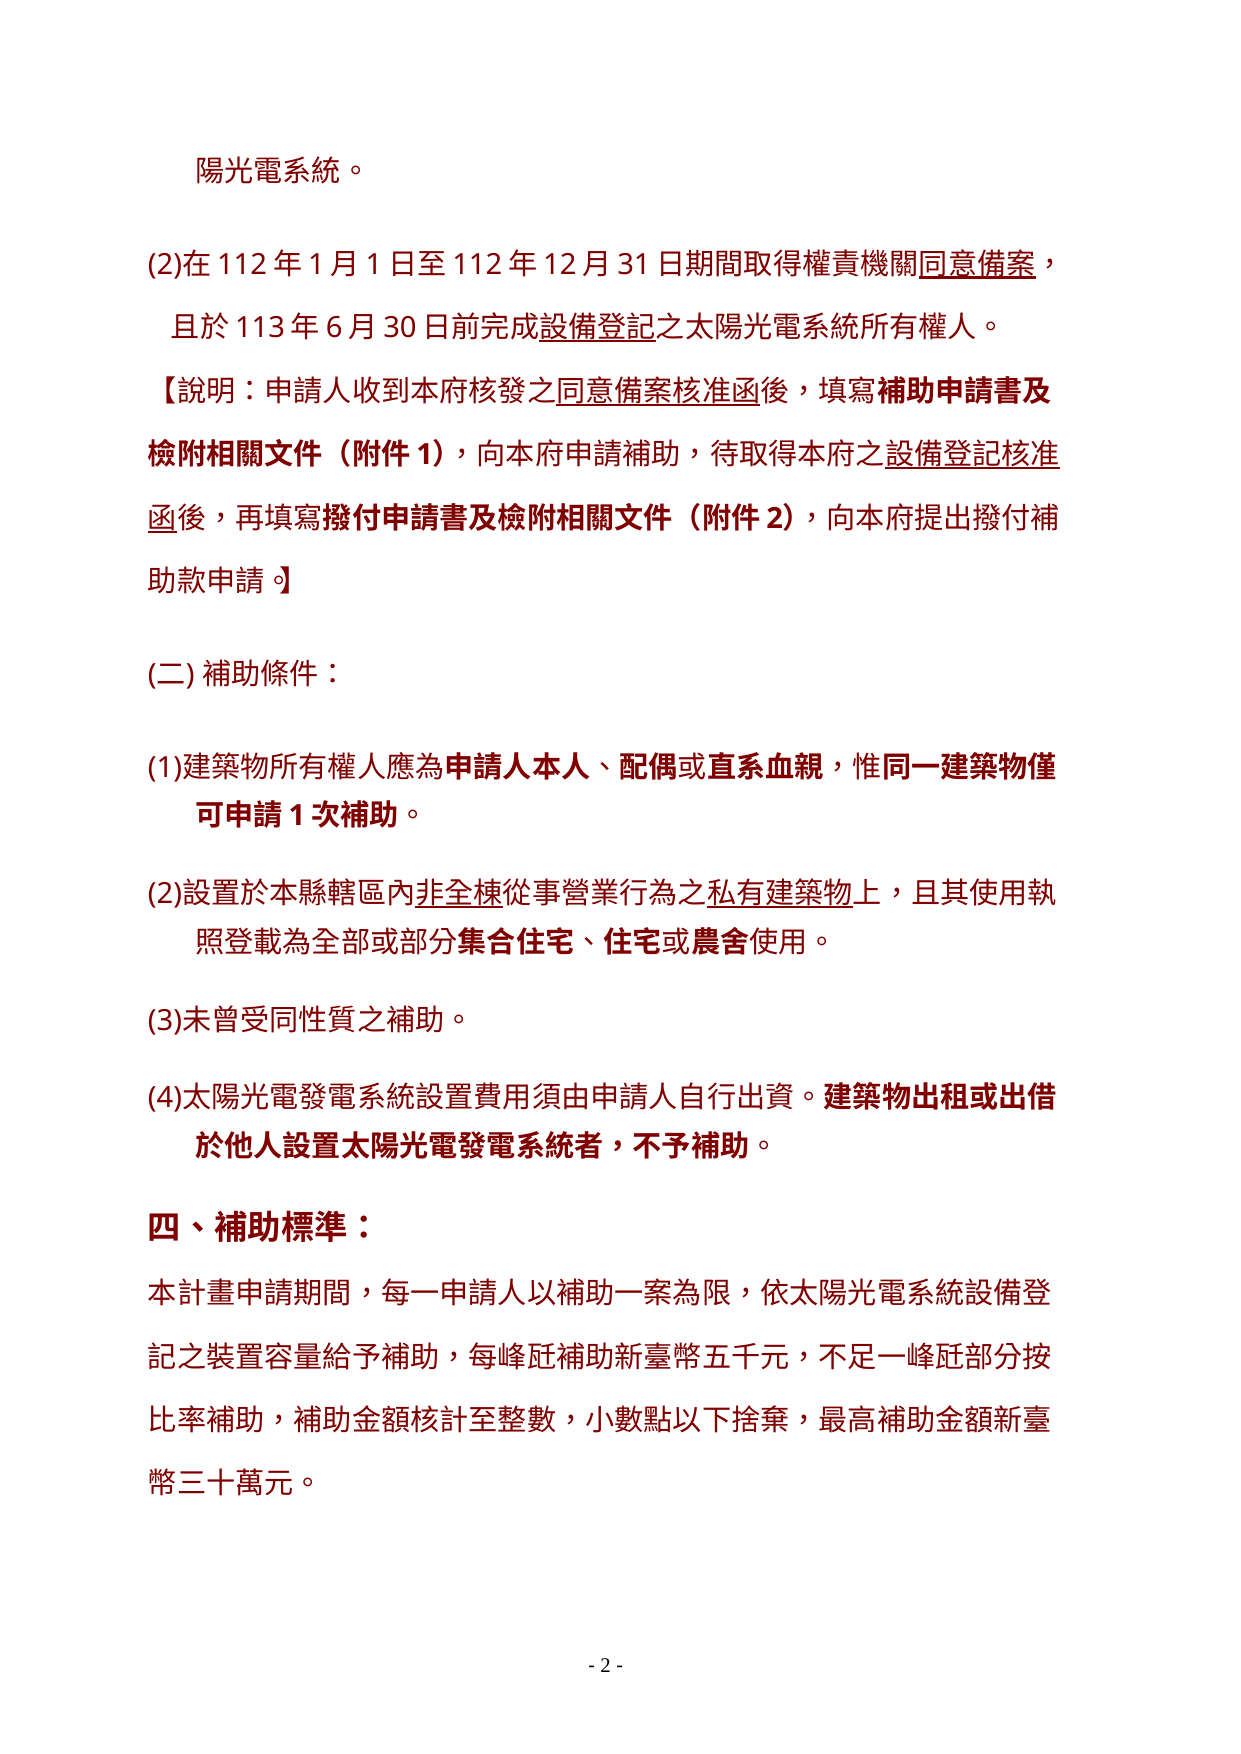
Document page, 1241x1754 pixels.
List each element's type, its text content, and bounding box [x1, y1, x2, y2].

text (3)未曾受同性質之補助。 [148, 996, 1063, 1038]
text (二) 補助條件： [148, 651, 1063, 693]
text (2)在112年1月1日至112年12月31日期間取得權責機關同意備案， 且於113年6月30日前完成設備登記之太陽光電系統所有權人。 【說明：申請人收到本府核發之同意備案核准函後，填寫補助申請書及檢附相關文件（附件1），向本府申請補助，待取得本府之設備登記核准函後，再填寫撥付申請書及檢附相關文件（附件2），向本府提出撥付補助款申請。】 [148, 240, 1063, 600]
text (1)建築物所有權人應為申請人本人、配偶或直系血親，惟同一建築物僅可申請1次補助。 [148, 743, 1063, 834]
text 陽光電系統。 [148, 148, 1063, 190]
text (4)太陽光電發電系統設置費用須由申請人自行出資。建築物出租或出借於他人設置太陽光電發電系統者，不予補助。 [148, 1074, 1063, 1165]
text (2)設置於本縣轄區內非全棟從事營業行為之私有建築物上，且其使用執照登載為全部或部分集合住宅、住宅或農舍使用。 [148, 870, 1063, 961]
text 四、補助標準： 本計畫申請期間，每一申請人以補助一案為限，依太陽光電系統設備登記之裝置容量給予補助，每峰瓩補助新臺幣五千元，不足一峰瓩部分按比率補助，補助金額核計至整數，小數點以下捨棄，最高補助金額新臺幣三十萬元。 [148, 1200, 1063, 1571]
